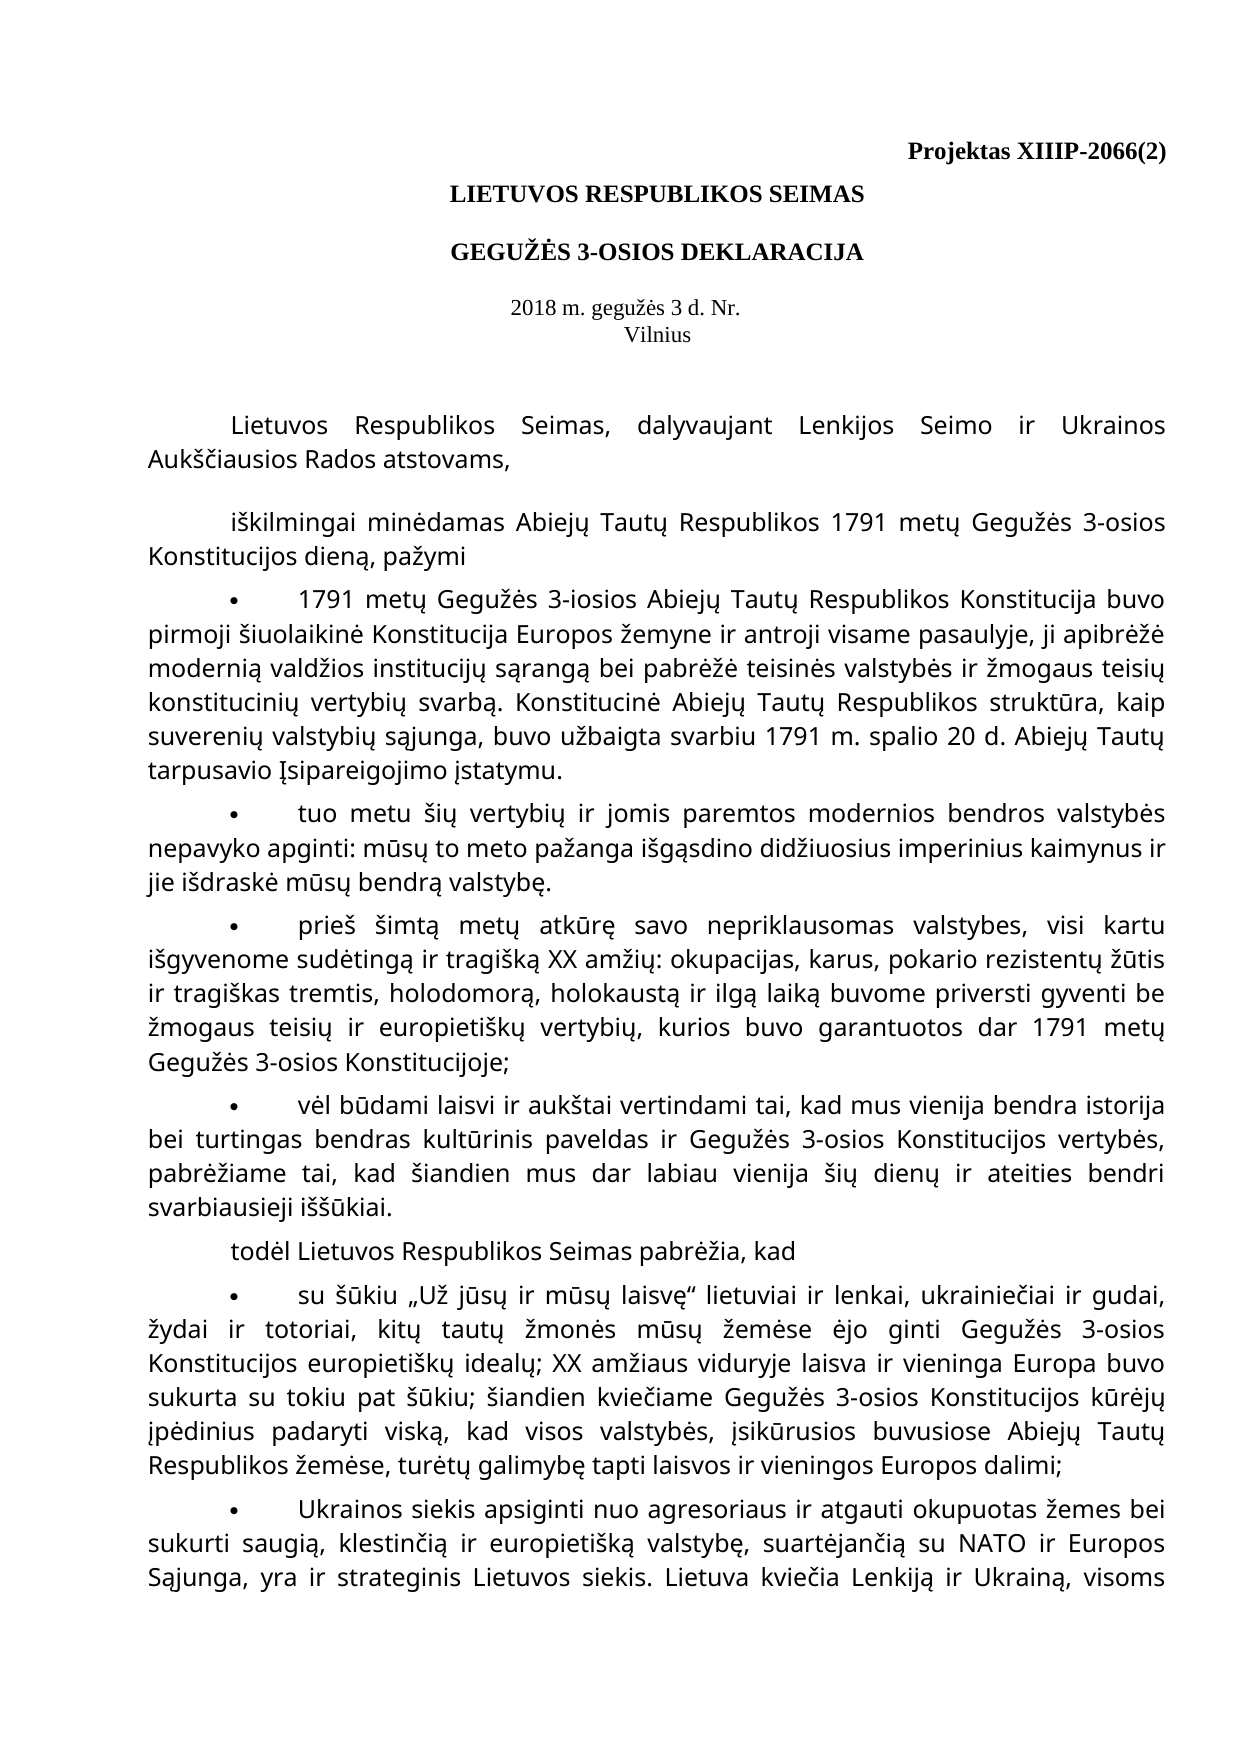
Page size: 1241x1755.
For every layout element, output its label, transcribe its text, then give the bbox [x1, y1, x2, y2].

text  Ukrainos siekis apsiginti nuo agresoriaus ir atgauti okupuotas žemes bei sukurti saugią, klestinčią ir europietišką valstybę, suartėjančią su NATO ir Europos Sąjunga, yra ir strateginis Lietuvos siekis. Lietuva kviečia Lenkiją ir Ukrainą, visoms [148, 1491, 1167, 1593]
text 2018 m. gegužės 3 d. Nr. [148, 294, 1167, 321]
text  tuo metu šių vertybių ir jomis paremtos modernios bendros valstybės nepavyko apginti: mūsų to meto pažanga išgąsdino didžiuosius imperinius kaimynus ir jie išdraskė mūsų bendrą valstybę. [148, 796, 1167, 898]
text iškilmingai minėdamas Abiejų Tautų Respublikos 1791 metų Gegužės 3-osios Konstitucijos dieną, pažymi [148, 504, 1167, 573]
text gegužės 3-osios DEKLARACIJA [148, 237, 1167, 266]
text  vėl būdami laisvi ir aukštai vertindami tai, kad mus vienija bendra istorija bei turtingas bendras kultūrinis paveldas ir Gegužės 3-osios Konstitucijos vertybės, pabrėžiame tai, kad šiandien mus dar labiau vienija šių dienų ir ateities bendri svarbiausieji iššūkiai. [148, 1088, 1167, 1224]
text Lietuvos Respublikos Seimas, dalyvaujant Lenkijos Seimo ir Ukrainos Aukščiausios Rados atstovams, [148, 408, 1167, 476]
text todėl Lietuvos Respublikos Seimas pabrėžia, kad [230, 1234, 1167, 1268]
text Projektas XIIIP-2066(2) [148, 136, 1167, 165]
text  prieš šimtą metų atkūrę savo nepriklausomas valstybes, visi kartu išgyvenome sudėtingą ir tragišką XX amžių: okupacijas, karus, pokario rezistentų žūtis ir tragiškas tremtis, holodomorą, holokaustą ir ilgą laiką buvome priversti gyventi be žmogaus teisių ir europietiškų vertybių, kurios buvo garantuotos dar 1791 metų Gegužės 3-osios Konstitucijoje; [148, 908, 1167, 1078]
text  su šūkiu „Už jūsų ir mūsų laisvę“ lietuviai ir lenkai, ukrainiečiai ir gudai, žydai ir totoriai, kitų tautų žmonės mūsų žemėse ėjo ginti Gegužės 3-osios Konstitucijos europietiškų idealų; XX amžiaus viduryje laisva ir vieninga Europa buvo sukurta su tokiu pat šūkiu; šiandien kviečiame Gegužės 3-osios Konstitucijos kūrėjų įpėdinius padaryti viską, kad visos valstybės, įsikūrusios buvusiose Abiejų Tautų Respublikos žemėse, turėtų galimybę tapti laisvos ir vieningos Europos dalimi; [148, 1277, 1167, 1482]
text Vilnius [148, 321, 1167, 347]
text LIETUVOS RESPUBLIKOS SEIMAS [148, 179, 1167, 208]
text  1791 metų Gegužės 3-iosios Abiejų Tautų Respublikos Konstitucija buvo pirmoji šiuolaikinė Konstitucija Europos žemyne ir antroji visame pasaulyje, ji apibrėžė modernią valdžios institucijų sąrangą bei pabrėžė teisinės valstybės ir žmogaus teisių konstitucinių vertybių svarbą. Konstitucinė Abiejų Tautų Respublikos struktūra, kaip suverenių valstybių sąjunga, buvo užbaigta svarbiu 1791 m. spalio 20 d. Abiejų Tautų tarpusavio Įsipareigojimo įstatymu. [148, 582, 1167, 787]
